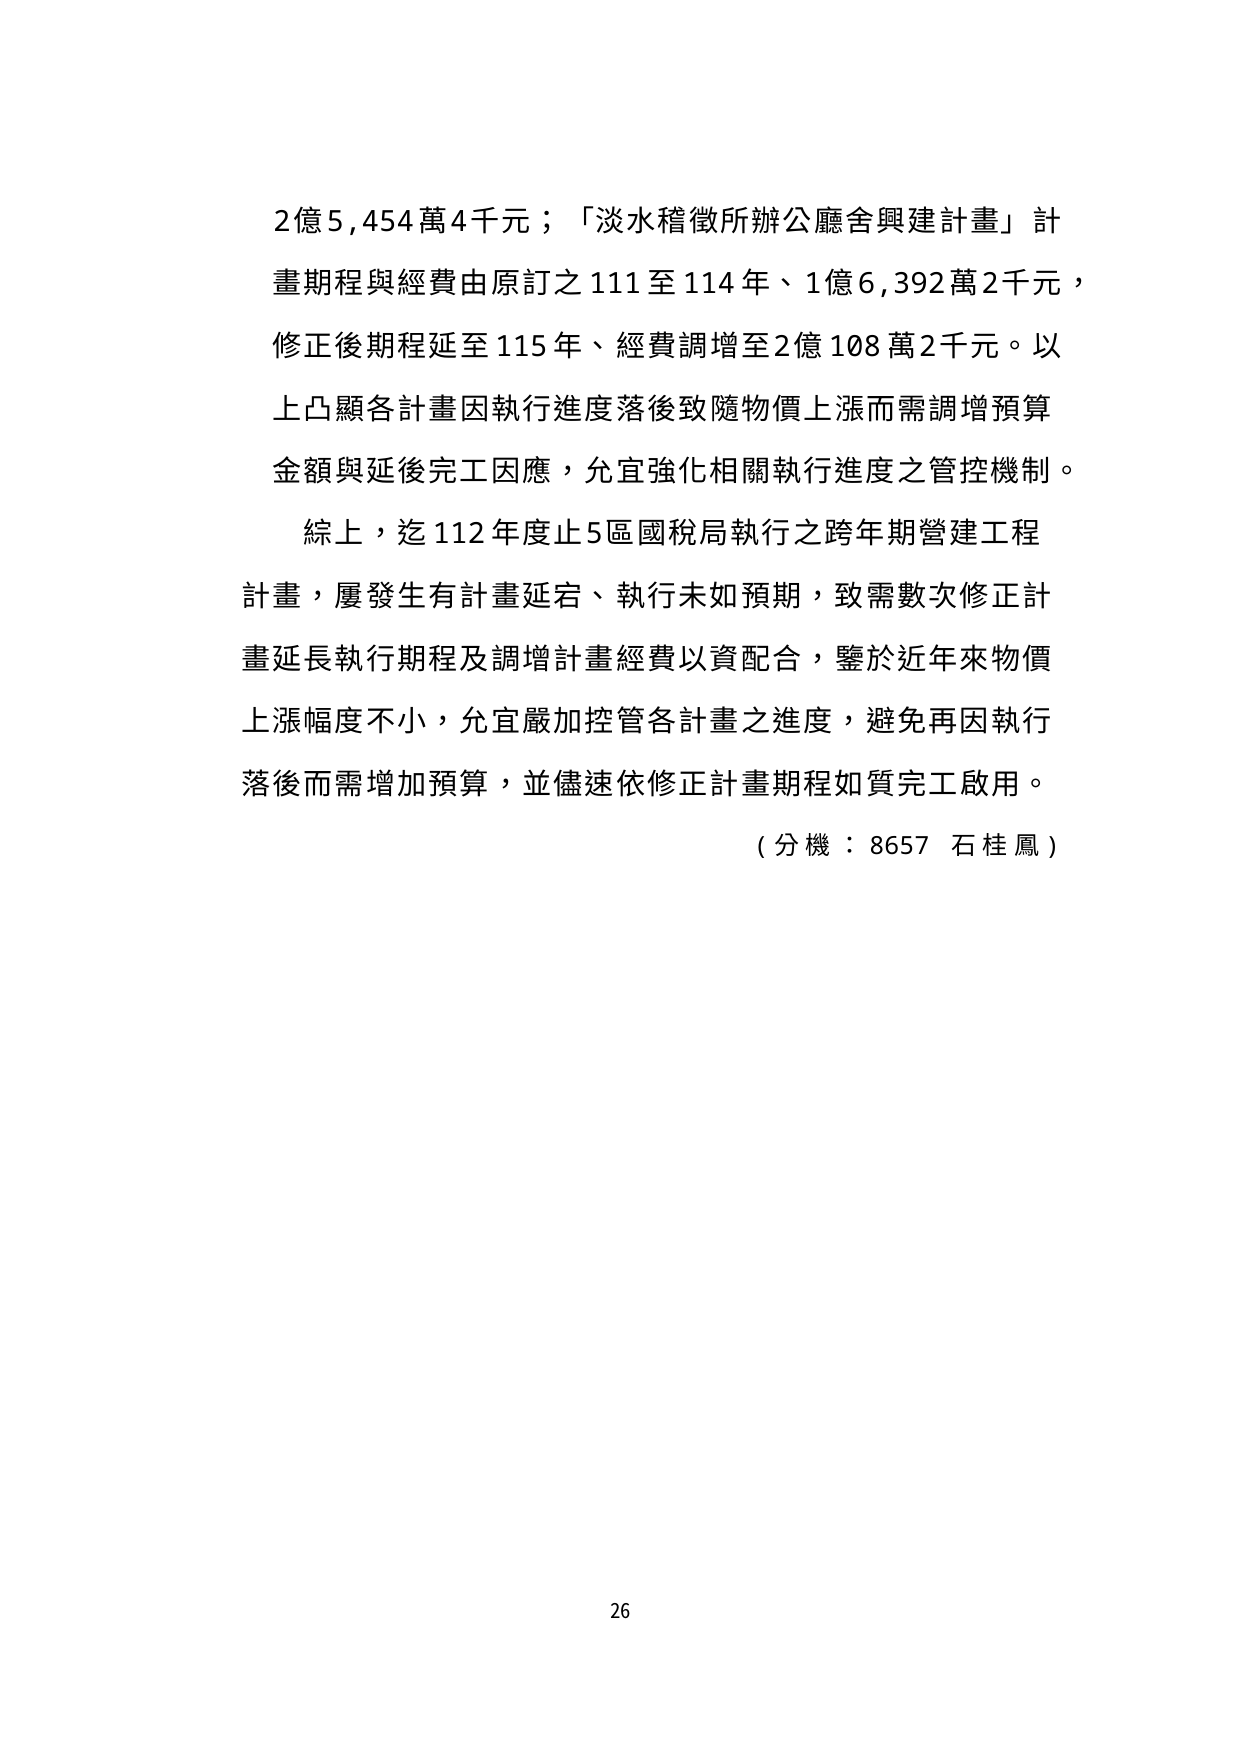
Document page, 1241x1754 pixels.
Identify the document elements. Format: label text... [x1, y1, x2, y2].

text (分機：8657 石桂鳳) [177, 802, 1063, 865]
text 經彙整表1各項營建工程計畫有因執行延宕而修正計畫期程且調增計畫總經費者，計有：臺北國稅局辦理之「信義分局辦公廳舍取得計畫」，雖迄112年度累計執行率達97.09%，惟其計畫期程與分攤經費由原訂之107至110年、1億6,355萬8千元，經2度修正計畫後，計畫期程延至113年、分攤經費調增至1億9,064萬7千元；高雄國稅局與職安署合署興建辦公廳舍計畫，計畫期程與分攤經費由原訂之107至110年、3億606萬1千元，經3度修正計畫後，計畫期程延至113年、分攤經費調增至3億8,984萬3千元；北區國稅局及所屬辦理之「羅東稽徵所辦公廳舍取得計畫」計畫期程與經費由原訂之105至108年、2億6,203萬3千元，經3度修正計畫後，計畫期程延至113年、經費調增至3億111萬5千元；「蘆竹稽徵所辦公廳舍取得計畫」計畫期程與經費由原訂之110至114年、2億1,137萬3千元，修正後期程延至116年、經費調增至2億5,454萬4千元；「淡水稽徵所辦公廳舍興建計畫」計畫期程與經費由原訂之111至114年、1億6,392萬2千元，修正後期程延至115年、經費調增至2億108萬2千元。以上凸顯各計畫因執行進度落後致隨物價上漲而需調增預算金額與延後完工因應，允宜強化相關執行進度之管控機制。 [266, 177, 1063, 490]
text 綜上，迄112年度止5區國稅局執行之跨年期營建工程計畫，屢發生有計畫延宕、執行未如預期，致需數次修正計畫延長執行期程及調增計畫經費以資配合，鑒於近年來物價上漲幅度不小，允宜嚴加控管各計畫之進度，避免再因執行落後而需增加預算，並儘速依修正計畫期程如質完工啟用。 [236, 490, 1063, 802]
